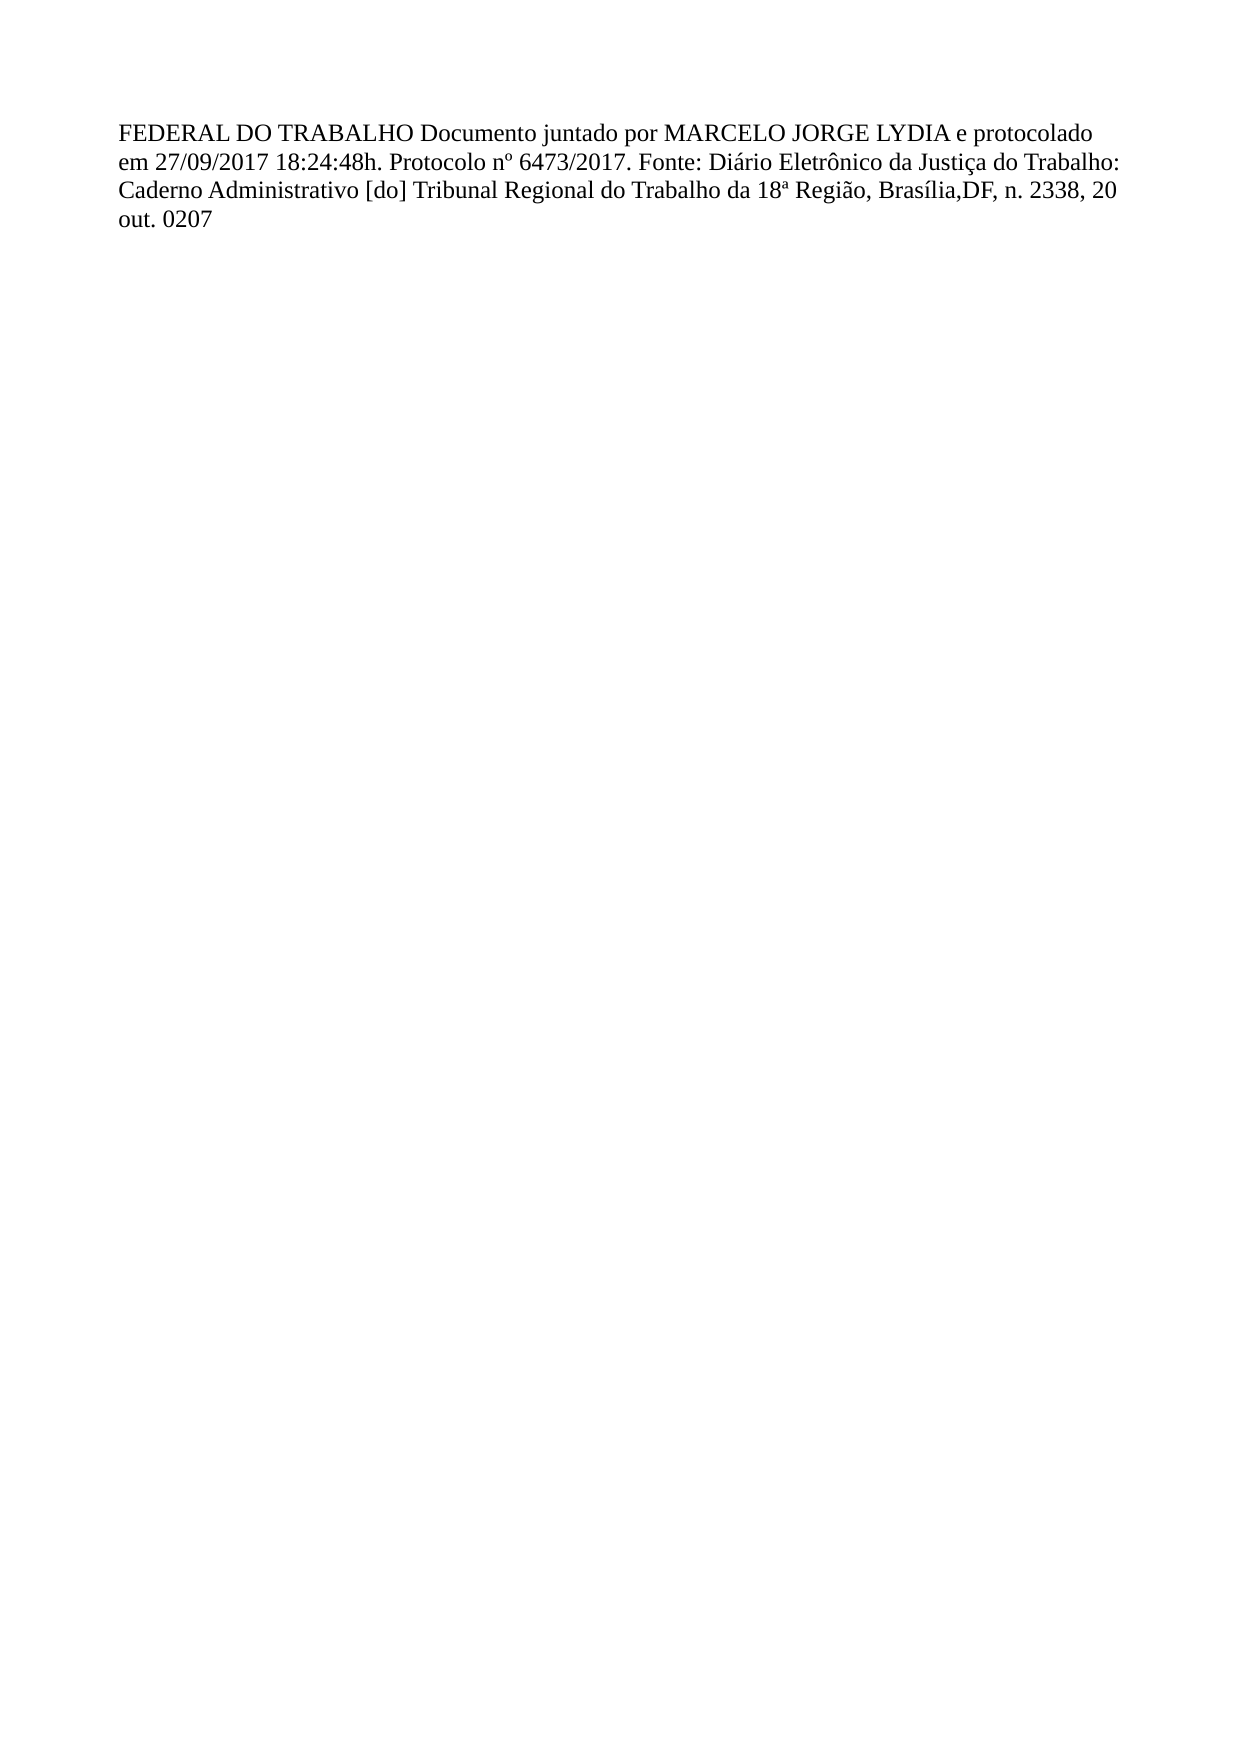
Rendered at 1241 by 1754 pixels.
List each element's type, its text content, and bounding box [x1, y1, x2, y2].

text FEDERAL DO TRABALHO Documento juntado por MARCELO JORGE LYDIA e protocolado em 27/09/2017 18:24:48h. Protocolo nº 6473/2017. Fonte: Diário Eletrônico da Justiça do Trabalho: Caderno Administrativo [do] Tribunal Regional do Trabalho da 18ª Região, Brasília,DF, n. 2338, 20 out. 0207 [118, 118, 1122, 233]
